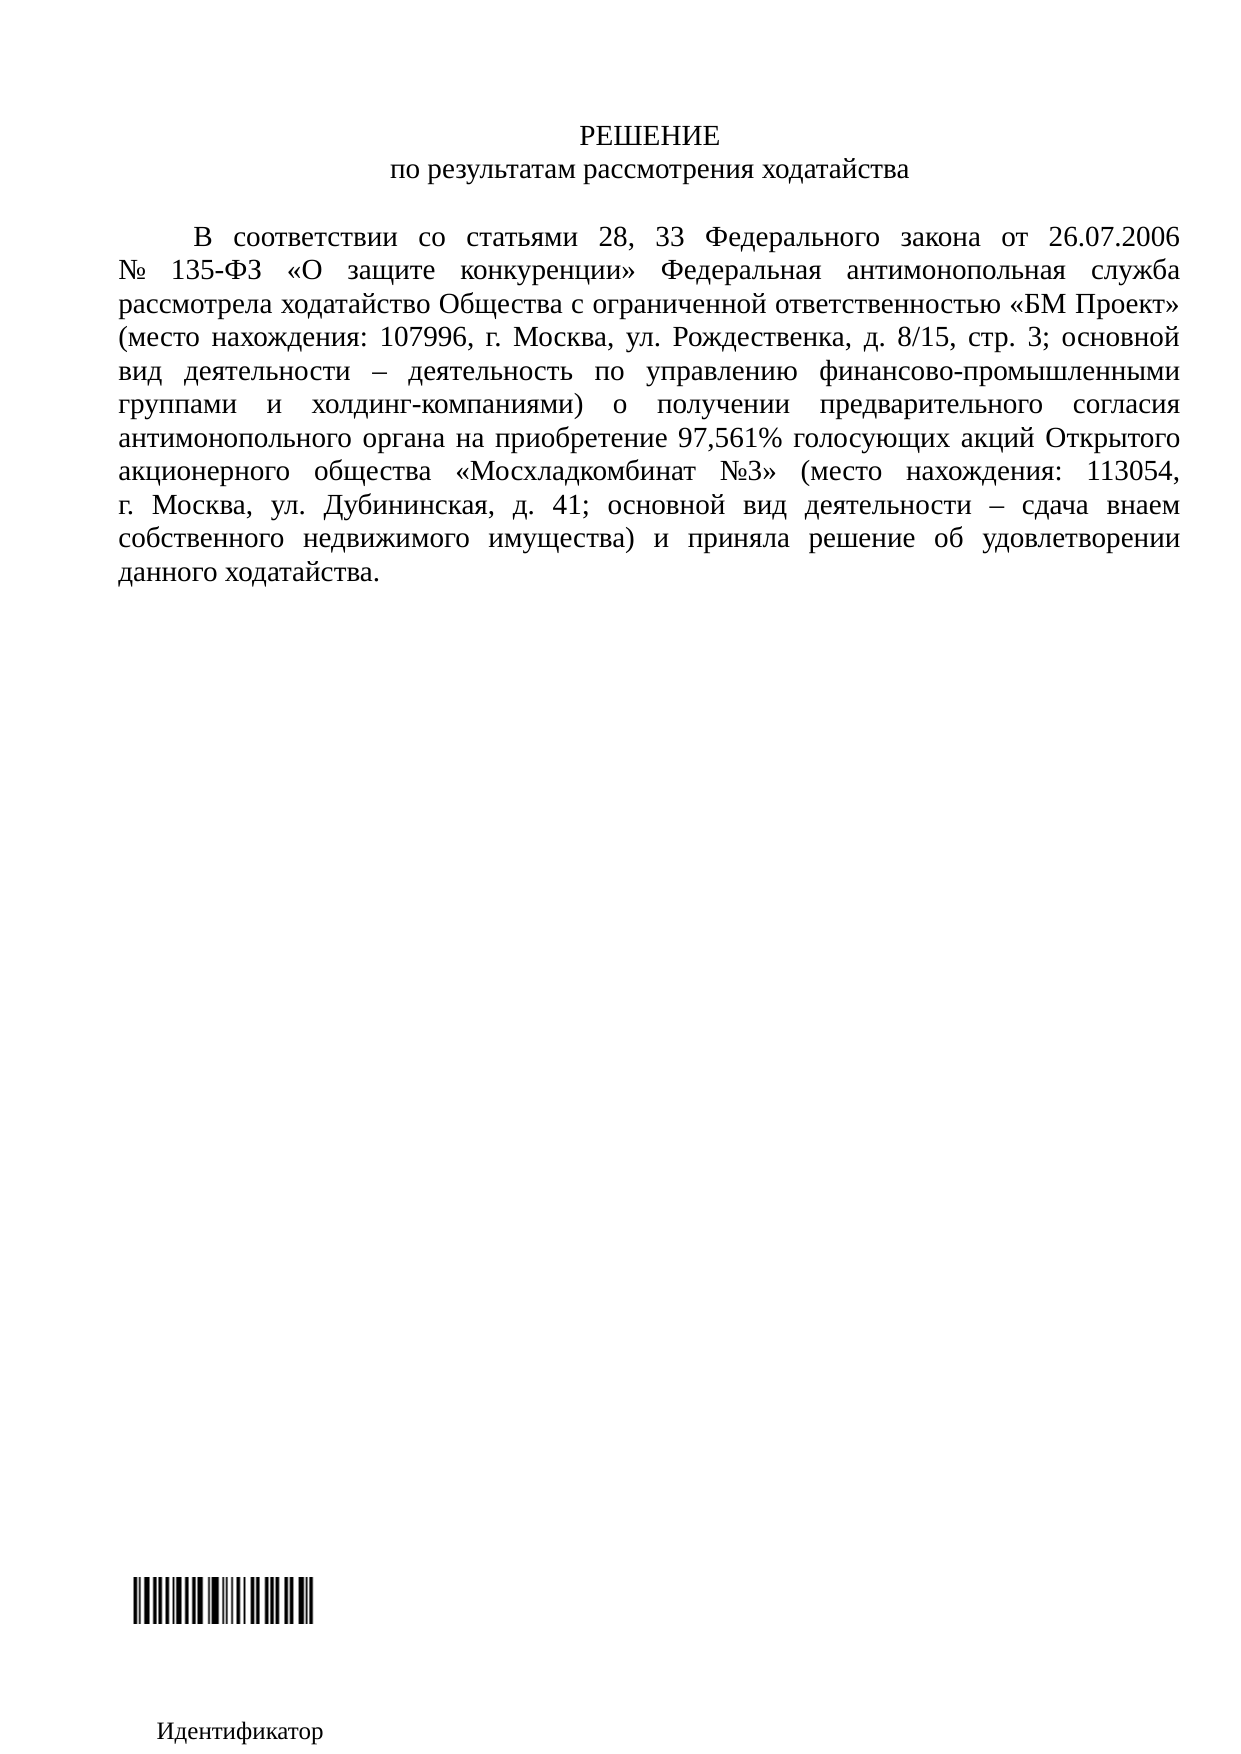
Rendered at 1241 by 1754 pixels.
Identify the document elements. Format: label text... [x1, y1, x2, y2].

text по результатам рассмотрения ходатайства [118, 152, 1181, 185]
text РЕШЕНИЕ [118, 118, 1181, 152]
text В соответствии со статьями 28, 33 Федерального закона от 26.07.2006 № 135-ФЗ «О защите конкуренции» Федеральная антимонопольная служба рассмотрела ходатайство Общества с ограниченной ответственностью «БМ Проект» (место нахождения: 107996, г. Москва, ул. Рождественка, д. 8/15, стр. 3; основной вид деятельности – деятельность по управлению финансово-промышленными группами и холдинг-компаниями) о получении предварительного согласия антимонопольного органа на приобретение 97,561% голосующих акций Открытого акционерного общества «Мосхладкомбинат №3» (место нахождения: 113054, г. Москва, ул. Дубининская, д. 41; основной вид деятельности – сдача внаем собственного недвижимого имущества) и приняла решение об удовлетворении данного ходатайства. [118, 219, 1181, 588]
picture [118, 1577, 331, 1624]
